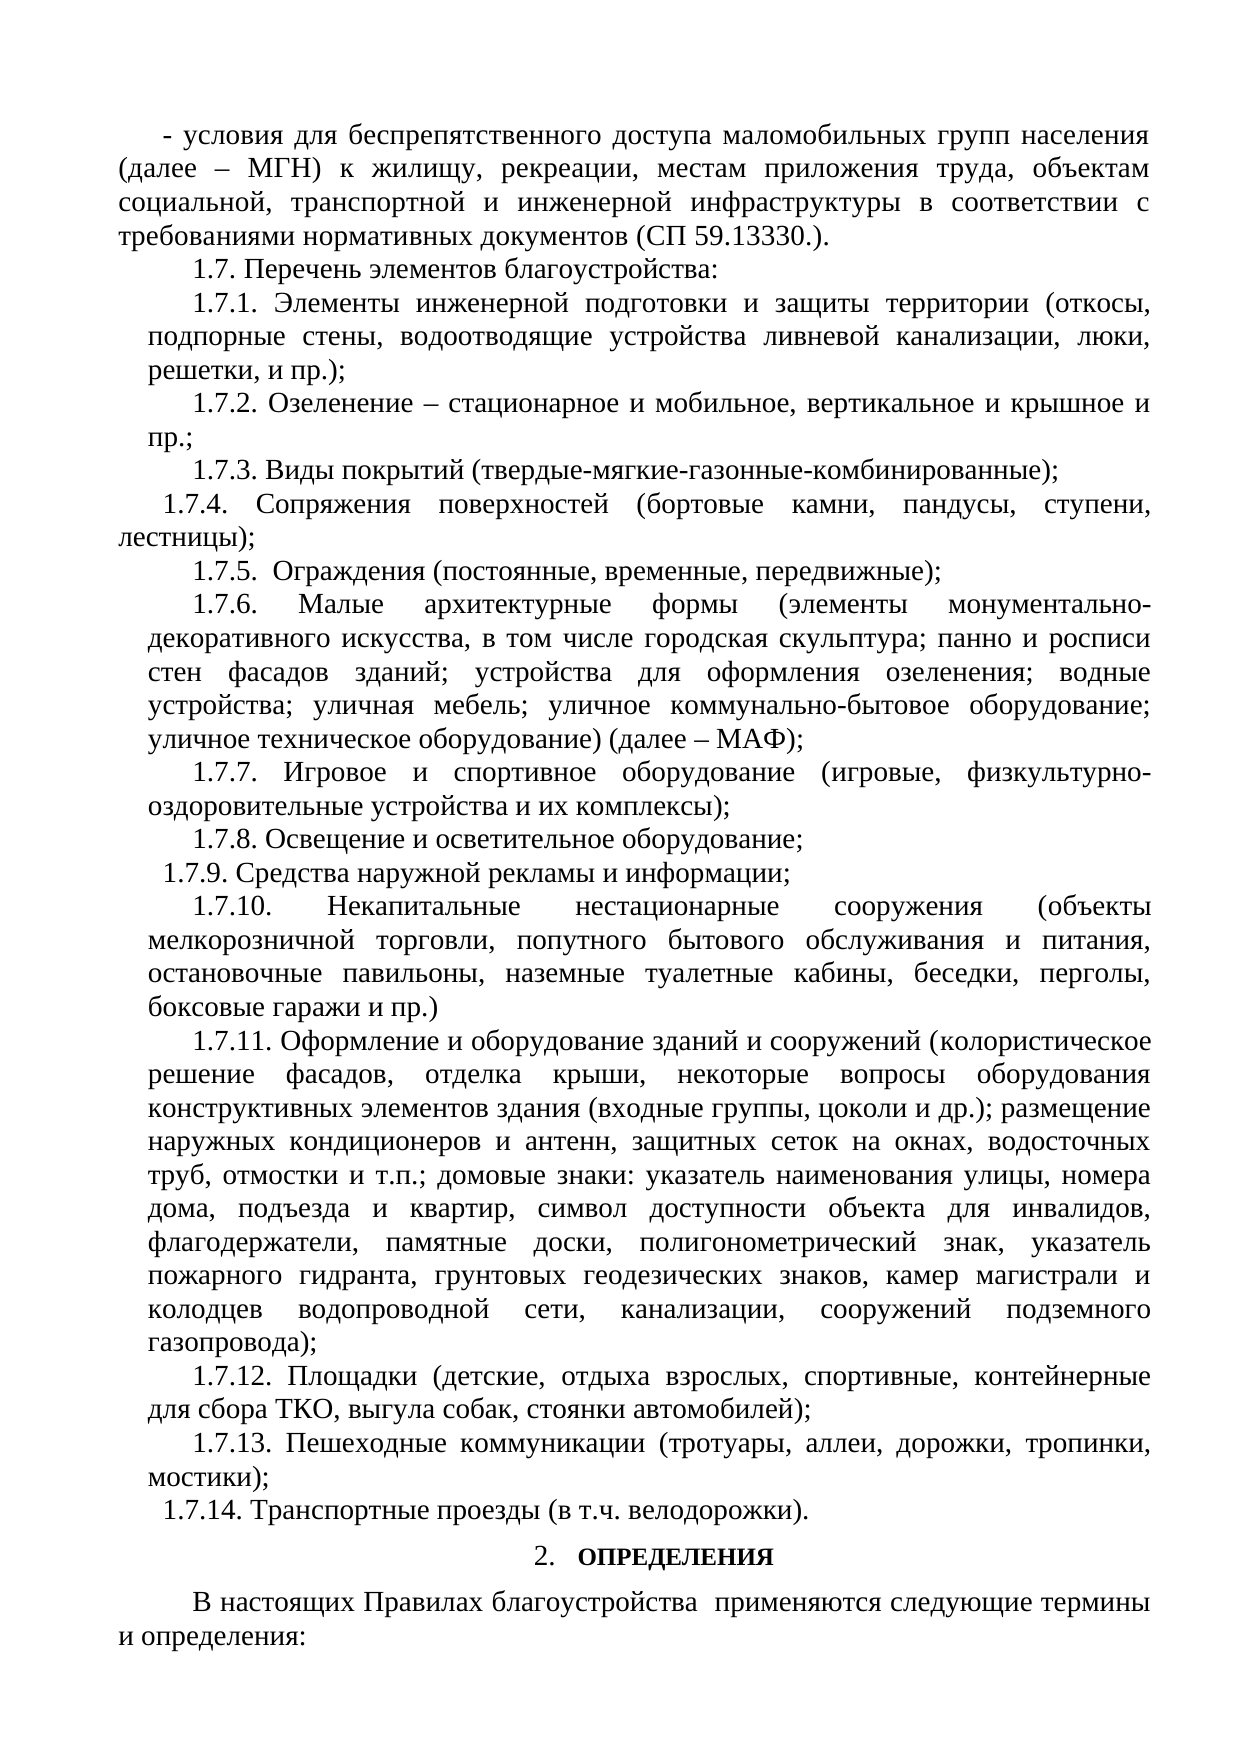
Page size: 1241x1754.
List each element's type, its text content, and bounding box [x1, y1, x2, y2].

text 1.7.3. Виды покрытий (твердые-мягкие-газонные-комбинированные); [148, 452, 1152, 486]
text 1.7.12. Площадки (детские, отдыха взрослых, спортивные, контейнерные для сбора ТКО, выгула собак, стоянки автомобилей); [148, 1358, 1152, 1425]
text 1.7.1. Элементы инженерной подготовки и защиты территории (откосы, подпорные стены, водоотводящие устройства ливневой канализации, люки, решетки, и пр.); [148, 285, 1152, 385]
text В настоящих Правилах благоустройства применяются следующие термины и определения: [118, 1584, 1152, 1651]
text 1.7.5. Ограждения (постоянные, временные, передвижные); [148, 553, 1152, 587]
text 1.7.2. Озеленение – стационарное и мобильное, вертикальное и крышное и пр.; [148, 385, 1152, 452]
text - условия для беспрепятственного доступа маломобильных групп населения (далее – МГН) к жилищу, рекреации, местам приложения труда, объектам социальной, транспортной и инженерной инфраструктуры в соответствии с требованиями нормативных документов (СП 59.13330.). [118, 117, 1152, 251]
text 1.7.14. Транспортные проезды (в т.ч. велодорожки). [118, 1492, 1152, 1526]
text 1.7.10. Некапитальные нестационарные сооружения (объекты мелкорозничной торговли, попутного бытового обслуживания и питания, остановочные павильоны, наземные туалетные кабины, беседки, перголы, боксовые гаражи и пр.) [148, 888, 1152, 1023]
text 1.7.4. Сопряжения поверхностей (бортовые камни, пандусы, ступени, лестницы); [118, 486, 1152, 553]
text 1.7.7. Игровое и спортивное оборудование (игровые, физкультурно-оздоровительные устройства и их комплексы); [148, 754, 1152, 821]
text 1.7.9. Средства наружной рекламы и информации; [118, 855, 1152, 888]
text 1.7.11. Оформление и оборудование зданий и сооружений (колористическое решение фасадов, отделка крыши, некоторые вопросы оборудования конструктивных элементов здания (входные группы, цоколи и др.); размещение наружных кондиционеров и антенн, защитных сеток на окнах, водосточных труб, отмостки и т.п.; домовые знаки: указатель наименования улицы, номера дома, подъезда и квартир, символ доступности объекта для инвалидов, флагодержатели, памятные доски, полигонометрический знак, указатель пожарного гидранта, грунтовых геодезических знаков, камер магистрали и колодцев водопроводной сети, канализации, сооружений подземного газопровода); [148, 1023, 1152, 1358]
text 1.7.8. Освещение и осветительное оборудование; [148, 821, 1152, 855]
subtitle ОПРЕДЕЛЕНИЯ [156, 1538, 1152, 1572]
text 1.7.6. Малые архитектурные формы (элементы монументально-декоративного искусства, в том числе городская скульптура; панно и росписи стен фасадов зданий; устройства для оформления озеленения; водные устройства; уличная мебель; уличное коммунально-бытовое оборудование; уличное техническое оборудование) (далее – МАФ); [148, 587, 1152, 754]
list Перечень элементов благоустройства: [118, 251, 1152, 285]
text 1.7.13. Пешеходные коммуникации (тротуары, аллеи, дорожки, тропинки, мостики); [148, 1425, 1152, 1492]
